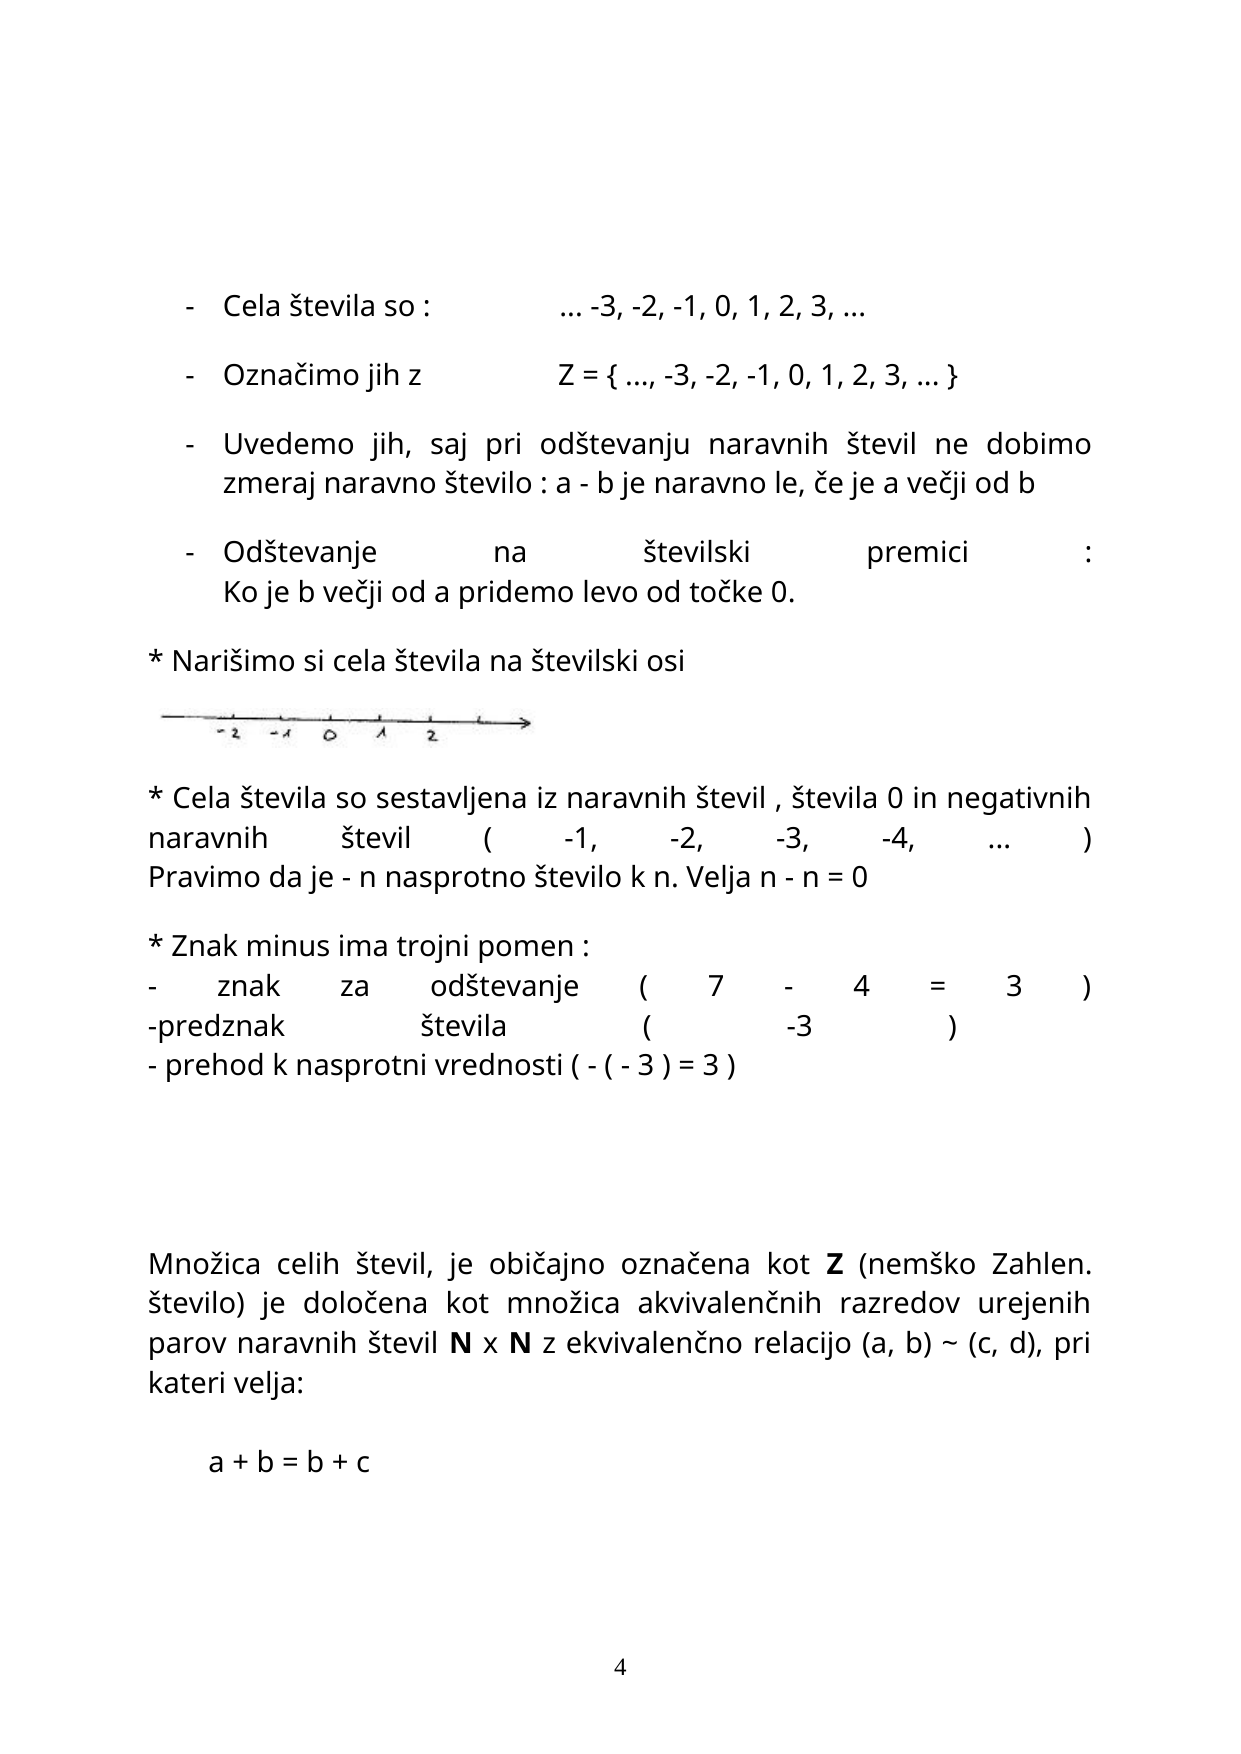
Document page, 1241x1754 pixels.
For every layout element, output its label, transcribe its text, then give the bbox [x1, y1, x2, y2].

list Označimo jih z Z = { ..., -3, -2, -1, 0, 1, 2, 3, ... } [185, 354, 1093, 394]
picture [147, 708, 548, 748]
list Cela števila so : ... -3, -2, -1, 0, 1, 2, 3, ... [185, 285, 1093, 325]
text Množica celih števil, je običajno označena kot Z (nemško Zahlen. število) je določena kot množica akvivalenčnih razredov urejenih parov naravnih števil N x N z ekvivalenčno relacijo (a, b) ~ (c, d), pri kateri velja: [148, 1243, 1093, 1402]
text a + b = b + c [148, 1441, 1093, 1481]
list Odštevanje na številski premici : Ko je b večji od a pridemo levo od točke 0. [185, 532, 1093, 611]
list Uvedemo jih, saj pri odštevanju naravnih števil ne dobimo zmeraj naravno število : a - b je naravno le, če je a večji od b [185, 423, 1093, 502]
text * Narišimo si cela števila na številski osi [148, 640, 1093, 680]
text * Znak minus ima trojni pomen : [148, 926, 1093, 965]
text * Cela števila so sestavljena iz naravnih števil , števila 0 in negativnih naravnih števil ( -1, -2, -3, -4, ... ) Pravimo da je - n nasprotno število k n. Velja n - n = 0 [148, 777, 1093, 896]
text - znak za odštevanje ( 7 - 4 = 3 ) -predznak števila ( -3 ) - prehod k nasprotni vrednosti ( - ( - 3 ) = 3 ) [148, 965, 1093, 1084]
